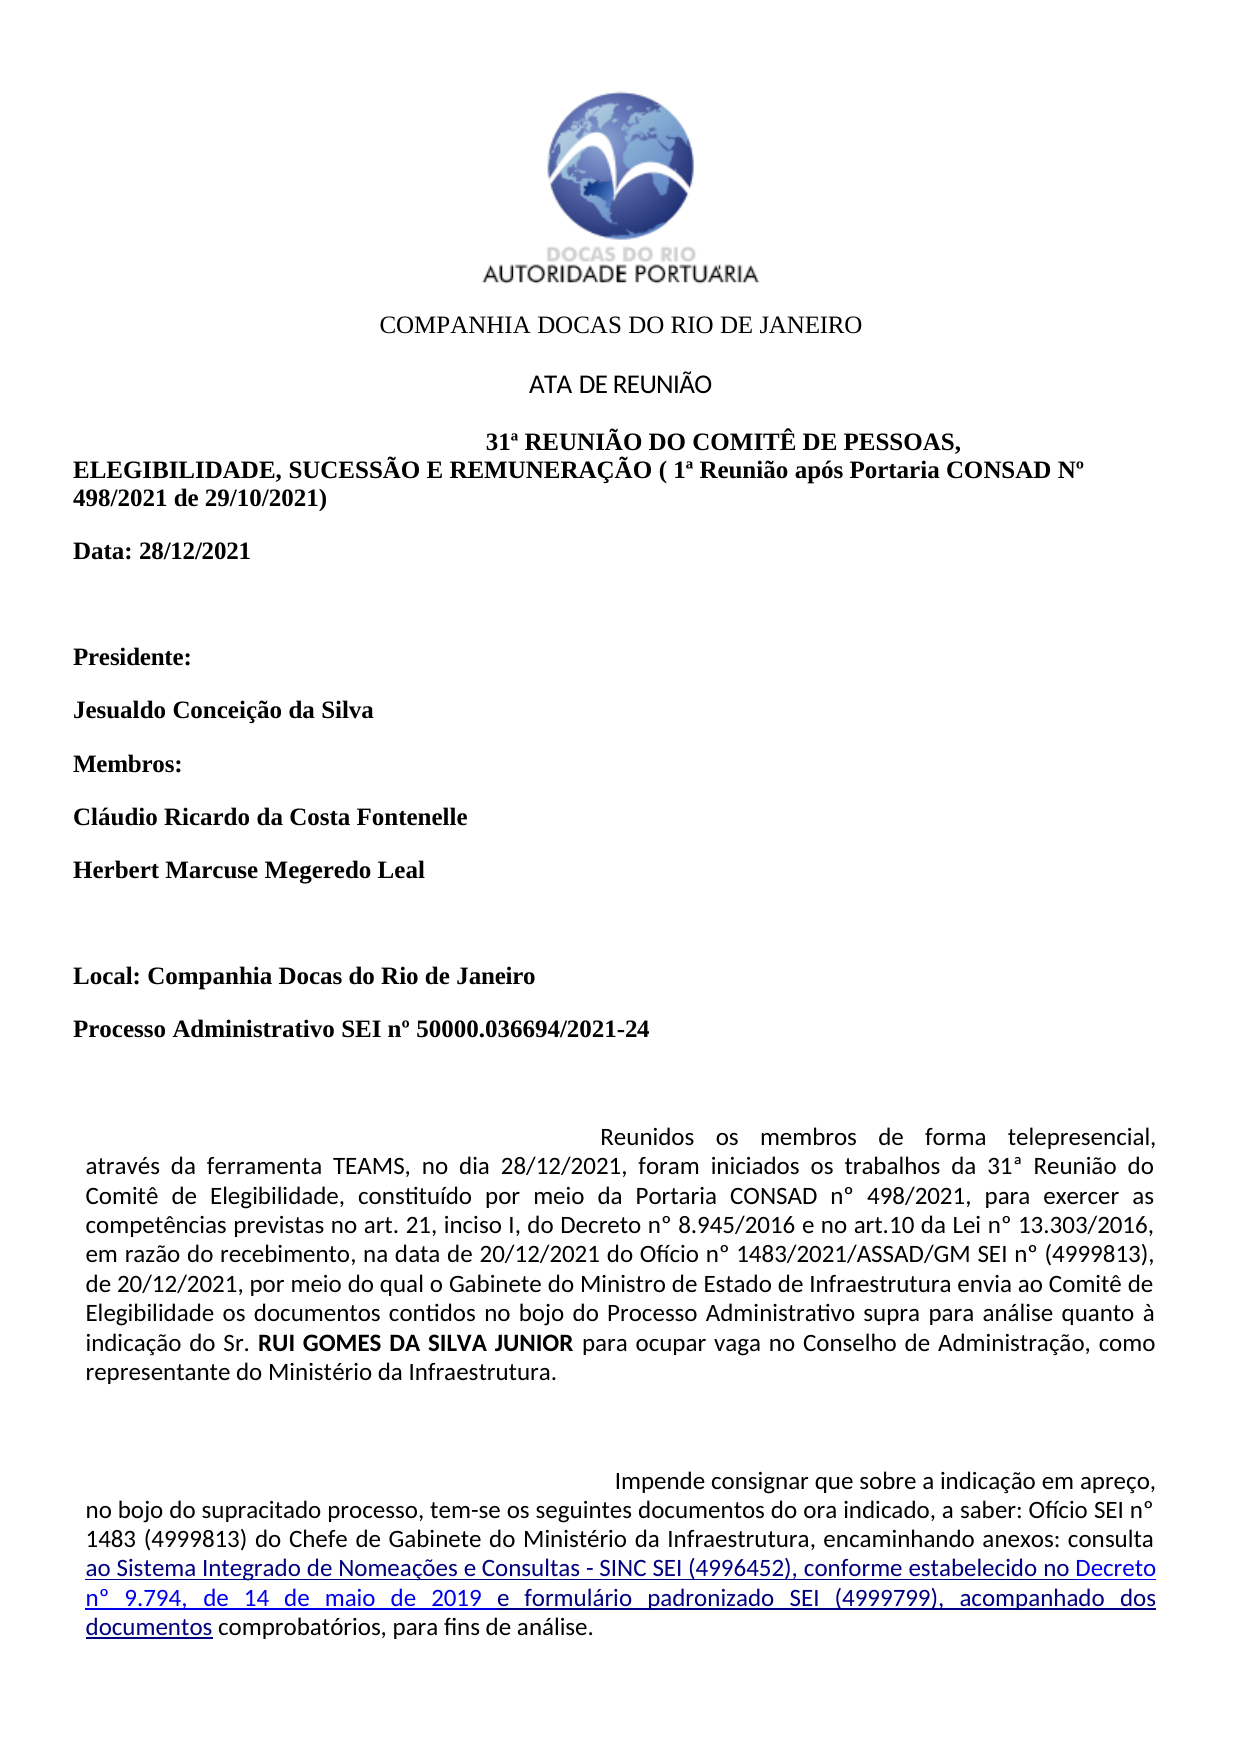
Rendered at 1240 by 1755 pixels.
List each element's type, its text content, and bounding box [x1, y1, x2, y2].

text Processo Administrativo SEI nº 50000.036694/2021-24 [73, 1014, 1179, 1043]
text documentos comprobatórios, para ﬁns de análise. [85, 1610, 1156, 1642]
text 31ª REUNIÃO DO COMITÊ DE PESSOAS, ELEGIBILIDADE, SUCESSÃO E REMUNERAÇÃO ( 1ª Reunião após Portaria CONSAD Nº 498/2021 de 29/10/2021) [73, 428, 1168, 511]
text ATA DE REUNIÃO [110, 367, 1132, 400]
text COMPANHIA DOCAS DO RIO DE JANEIRO [110, 310, 1132, 339]
text Impende consignar que sobre a indicação em apreço, no bojo do supracitado processo, tem-se os seguintes documentos do ora indicado, a saber: Ofício SEI nº 1483 (4999813) do Chefe de Gabinete do Ministério da Infraestrutura, encaminhando anexos: consulta ao Sistema Integrado de Nomeações e Consultas - SINC SEI (4996452), conforme estabelecido no Decreto [85, 1466, 1156, 1579]
text Presidente: [73, 642, 1179, 671]
text Jesualdo Conceição da Silva Membros: [73, 696, 477, 777]
text Reunidos os membros de forma telepresencial, através da ferramenta TEAMS, no dia 28/12/2021, foram iniciados os trabalhos da 31ª Reunião do Comitê de Elegibilidade, constituído por meio da Portaria CONSAD nº 498/2021, para exercer as competências previstas no art. 21, inciso I, do Decreto nº 8.945/2016 e no art.10 da Lei nº 13.303/2016, em razão do recebimento, na data de 20/12/2021 do Ofício nº 1483/2021/ASSAD/GM SEI nº (4999813), de 20/12/2021, por meio do qual o Gabinete do Ministro de Estado de Infraestrutura envia ao Comitê de Elegibilidade os documentos contidos no bojo do Processo Administrativo supra para análise quanto à indicação do Sr. RUI GOMES DA SILVA JUNIOR para ocupar vaga no Conselho de Administração, como representante do Ministério da Infraestrutura. [85, 1122, 1156, 1387]
text Cláudio Ricardo da Costa Fontenelle Herbert Marcuse Megeredo Leal [73, 802, 477, 884]
text Local: Companhia Docas do Rio de Janeiro [73, 961, 1179, 990]
text Data: 28/12/2021 [73, 536, 1179, 565]
text nº 9.794, de 14 de maio de 2019 e formulário padronizado SEI (4999799), acompanhado dos [85, 1580, 1156, 1608]
